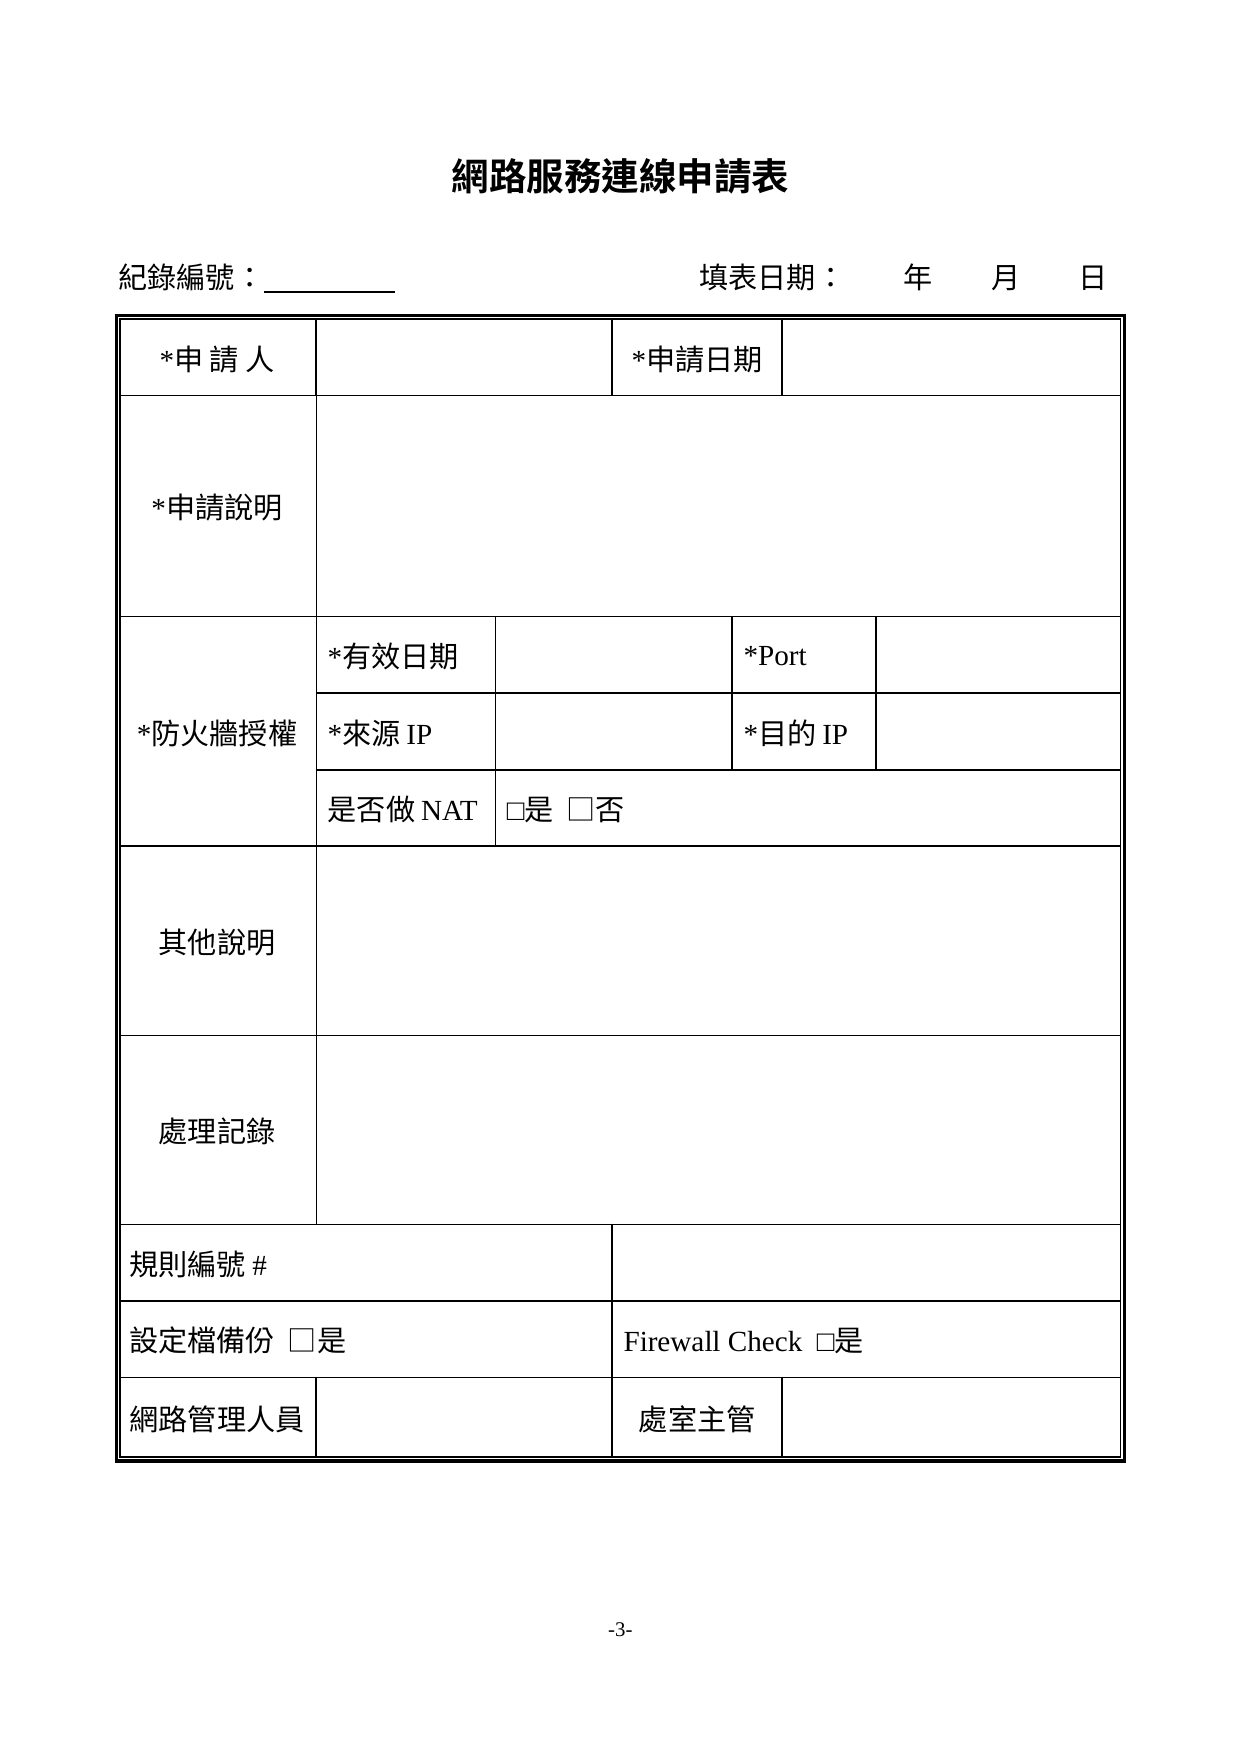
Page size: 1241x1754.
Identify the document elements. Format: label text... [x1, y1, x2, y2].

table_header *申請日期 [613, 320, 781, 395]
table_cell 規則編號 # [121, 1225, 611, 1300]
table_header [317, 320, 611, 395]
table_cell 設定檔備份 □是 [121, 1302, 611, 1377]
table_cell 其他說明 [121, 847, 316, 1034]
table_cell [317, 847, 1120, 1034]
table_header [783, 320, 1120, 395]
subtitle 網路服務連線申請表 [118, 136, 1122, 211]
table_cell *來源IP [317, 694, 495, 769]
table_cell *Port [733, 617, 875, 692]
table_cell *有效日期 [317, 617, 495, 692]
table_cell [877, 694, 1120, 769]
table_cell [877, 617, 1120, 692]
table_cell *申請說明 [121, 396, 316, 616]
table_cell [496, 694, 731, 769]
table_header *申 請 人 [121, 320, 315, 395]
table_cell 處室主管 [613, 1378, 781, 1456]
table_cell [783, 1378, 1120, 1456]
table_cell *目的IP [733, 694, 875, 769]
table_cell [496, 617, 731, 692]
text 紀錄編號： 填表日期： 年 月 日 [118, 238, 1122, 313]
table_cell [317, 396, 1120, 616]
table_cell [317, 1378, 611, 1456]
table_cell [613, 1225, 1120, 1300]
table_cell *防火牆授權 [121, 617, 316, 845]
table_cell Firewall Check □是 [613, 1302, 1120, 1377]
table_cell [317, 1036, 1120, 1223]
table_cell □是 □否 [496, 771, 1120, 845]
table_cell 網路管理人員 [121, 1378, 315, 1456]
table_cell 處理記錄 [121, 1036, 316, 1223]
table_cell 是否做NAT [317, 771, 495, 845]
